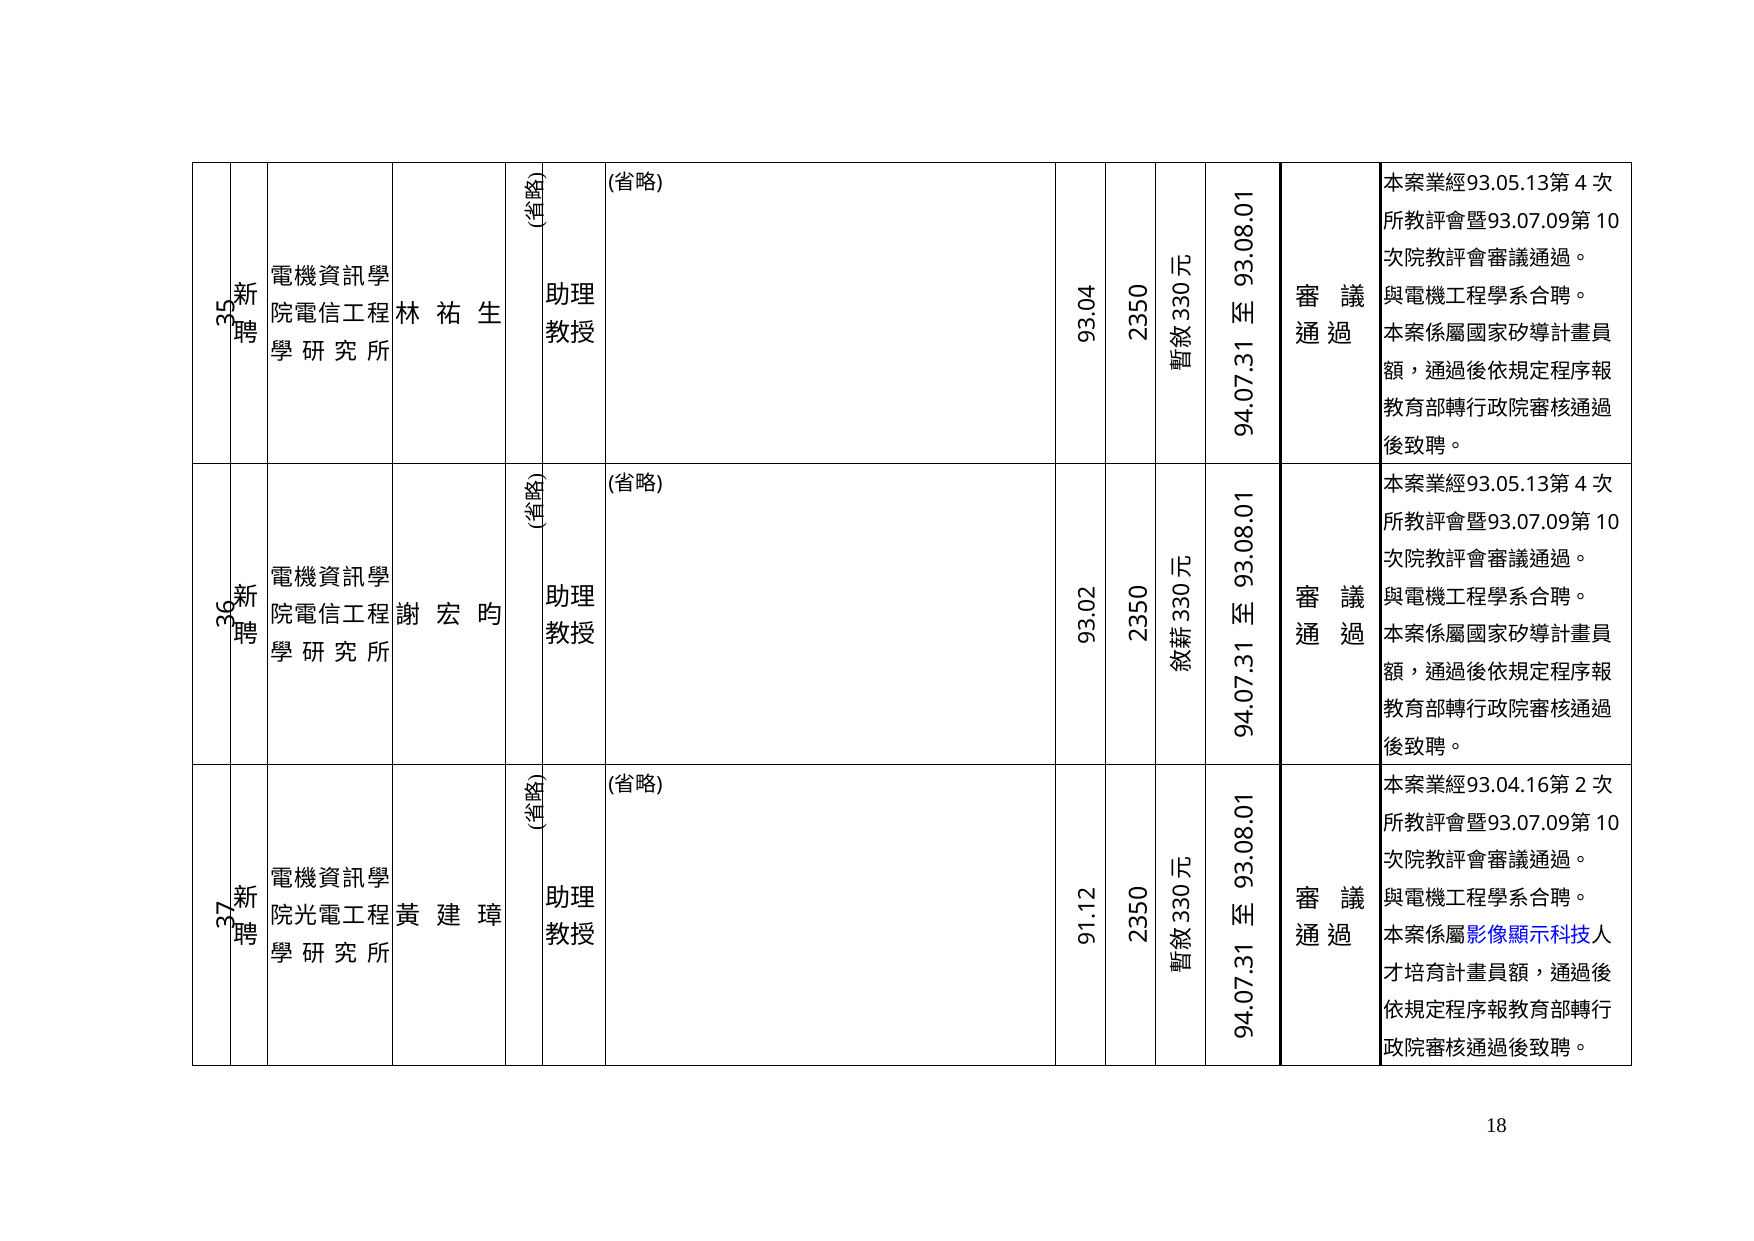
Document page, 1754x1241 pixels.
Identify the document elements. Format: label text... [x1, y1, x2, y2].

table_cell 謝宏昀 [393, 464, 505, 764]
table_cell (省略) [606, 765, 1055, 1065]
table_cell (省略) [606, 464, 1055, 764]
table_cell 新聘 [231, 464, 267, 764]
table_cell 93.08.01 至 94.07.31 [1206, 464, 1279, 764]
table_cell 91.12 [1056, 765, 1105, 1065]
table_cell 審議 通過 [1282, 163, 1379, 463]
table_cell 37 [193, 765, 230, 1065]
table_cell 本案業經93.04.16第 2 次所教評會暨93.07.09第 10 次院教評會審議通過。 與電機工程學系合聘。 本案係屬影像顯示科技人才培育計畫員額，通過後依規定程序報教育部轉行政院審核通過後致聘。 [1382, 765, 1631, 1065]
table_cell 本案業經93.05.13第 4 次所教評會暨93.07.09第 10 次院教評會審議通過。 與電機工程學系合聘。 本案係屬國家矽導計畫員額，通過後依規定程序報教育部轉行政院審核通過後致聘。 [1382, 163, 1631, 463]
table_cell (省略) [606, 163, 1055, 463]
table_cell 審議 通過 [1282, 464, 1379, 764]
table_cell 93.08.01 至 94.07.31 [1206, 765, 1279, 1065]
table_cell 助理教授 [543, 765, 605, 1065]
table_cell 93.02 [1056, 464, 1105, 764]
table_cell 本案業經93.05.13第 4 次所教評會暨93.07.09第 10 次院教評會審議通過。 與電機工程學系合聘。 本案係屬國家矽導計畫員額，通過後依規定程序報教育部轉行政院審核通過後致聘。 [1382, 464, 1631, 764]
table_cell 2350 [1106, 765, 1155, 1065]
table_cell 敘薪330元 [1156, 464, 1205, 764]
table_cell 2350 [1106, 163, 1155, 463]
table_cell 35 [193, 163, 230, 463]
table_cell 助理教授 [543, 464, 605, 764]
table_cell 2350 [1106, 464, 1155, 764]
table_cell 電機資訊學院光電工程學研究所 [268, 765, 392, 1065]
table_cell (省略) [506, 464, 542, 764]
table_cell 電機資訊學院電信工程學研究所 [268, 464, 392, 764]
table_cell 36 [193, 464, 230, 764]
table_cell 93.04 [1056, 163, 1105, 463]
table_cell 林祐生 [393, 163, 505, 463]
table_cell 審議 通過 [1282, 765, 1379, 1065]
table_cell 暫敘330元 [1156, 163, 1205, 463]
table_cell 電機資訊學院電信工程學研究所 [268, 163, 392, 463]
table_cell 93.08.01 至 94.07.31 [1206, 163, 1279, 463]
table_cell 助理教授 [543, 163, 605, 463]
table_cell 新聘 [231, 765, 267, 1065]
table_cell 暫敘330元 [1156, 765, 1205, 1065]
table_cell (省略) [506, 765, 542, 1065]
table_cell 新聘 [231, 163, 267, 463]
table_cell 黃建璋 [393, 765, 505, 1065]
table_cell (省略) [506, 163, 542, 463]
